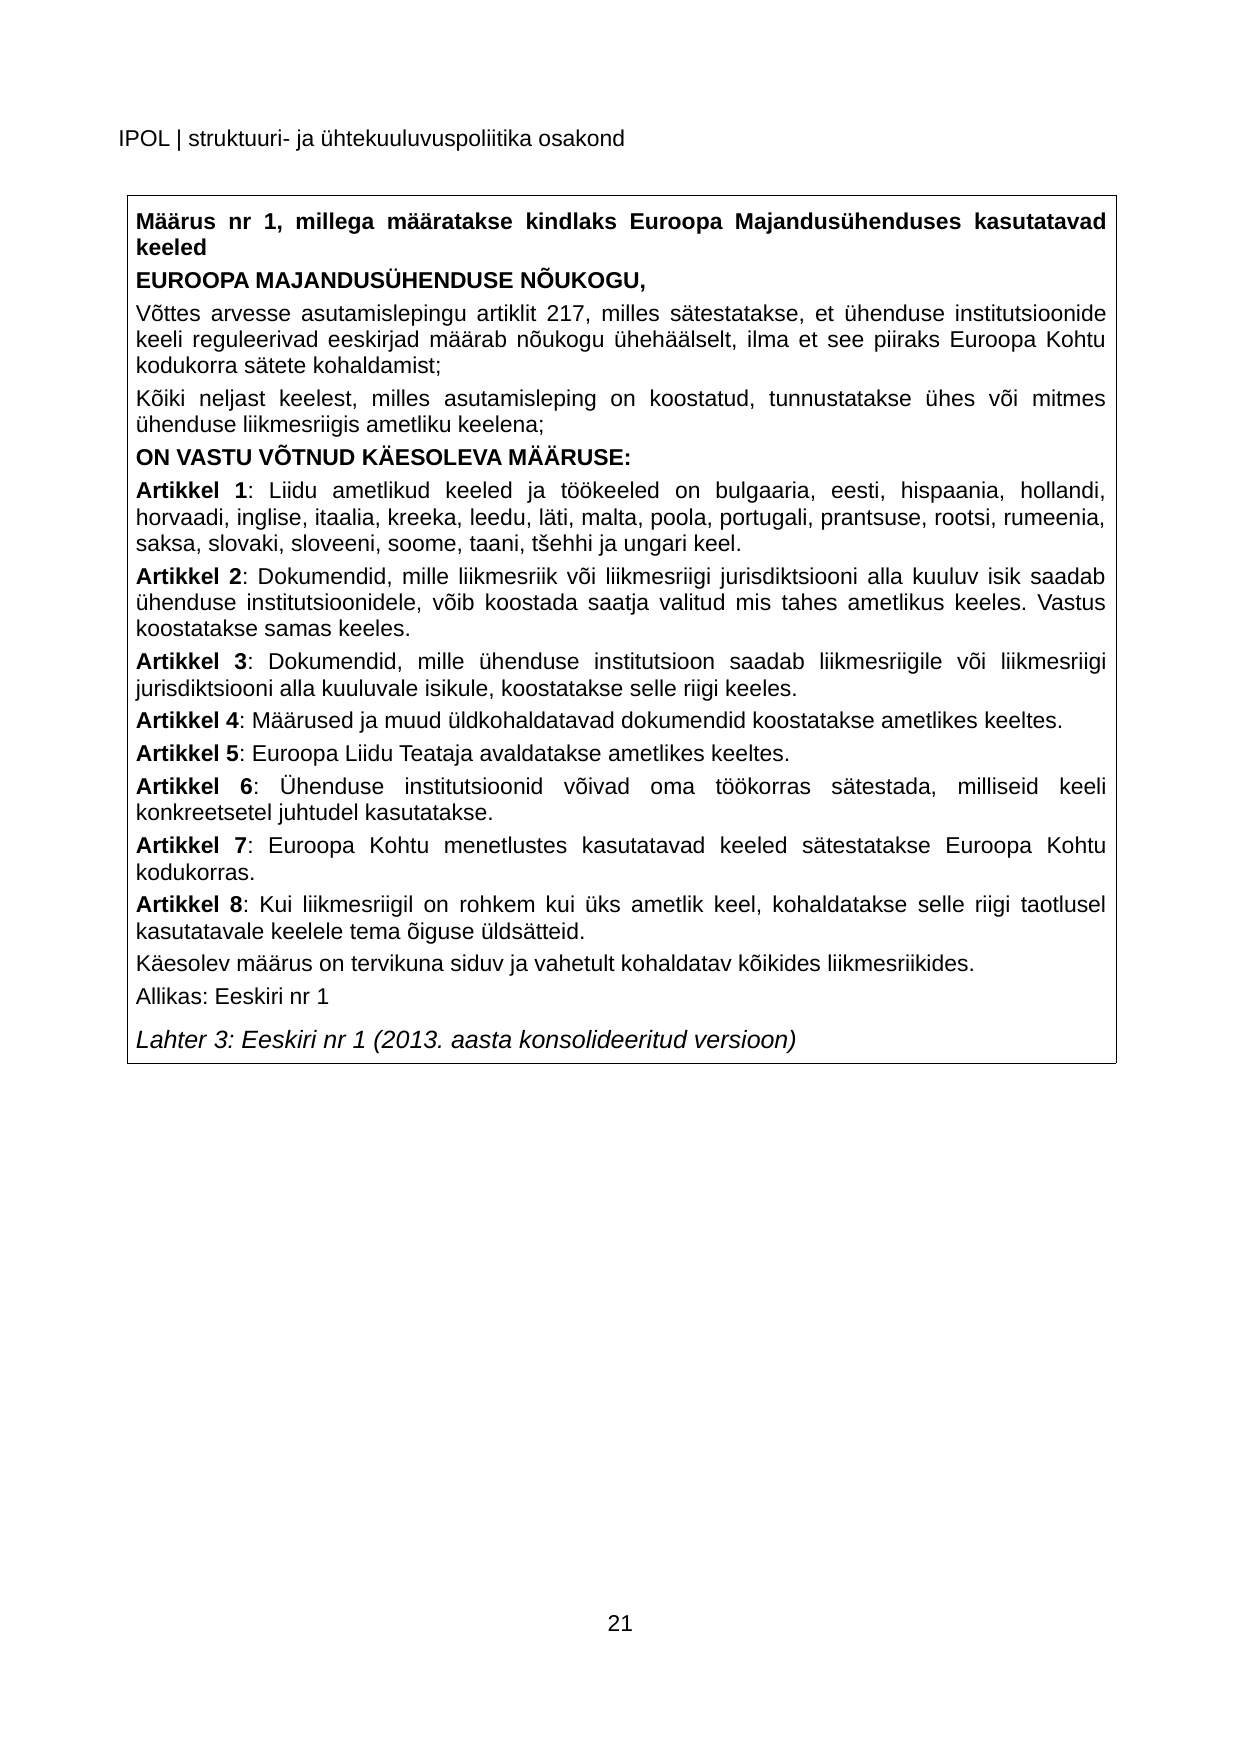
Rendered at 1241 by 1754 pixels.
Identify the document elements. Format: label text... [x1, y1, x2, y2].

text Allikas: Eeskiri nr 1 [136, 983, 1107, 1009]
text Artikkel 5: Euroopa Liidu Teataja avaldatakse ametlikes keeltes. [136, 740, 1107, 766]
text EUROOPA MAJANDUSÜHENDUSE NÕUKOGU, [136, 267, 1107, 293]
text Artikkel 8: Kui liikmesriigil on rohkem kui üks ametlik keel, kohaldatakse selle riigi taotlusel kasutatavale keelele tema õiguse üldsätteid. [136, 891, 1107, 944]
text Võttes arvesse asutamislepingu artiklit 217, milles sätestatakse, et ühenduse institutsioonide keeli reguleerivad eeskirjad määrab nõukogu ühehäälselt, ilma et see piiraks Euroopa Kohtu kodukorra sätete kohaldamist; [136, 299, 1107, 379]
text Käesolev määrus on tervikuna siduv ja vahetult kohaldatav kõikides liikmesriikides. [136, 950, 1107, 977]
text Artikkel 6: Ühenduse institutsioonid võivad oma töökorras sätestada, milliseid keeli konkreetsetel juhtudel kasutatakse. [136, 773, 1107, 826]
text Artikkel 3: Dokumendid, mille ühenduse institutsioon saadab liikmesriigile või liikmesriigi jurisdiktsiooni alla kuuluvale isikule, koostatakse selle riigi keeles. [136, 648, 1107, 701]
text Määrus nr 1, millega määratakse kindlaks Euroopa Majandusühenduses kasutatavad keeled [136, 208, 1107, 260]
text Artikkel 2: Dokumendid, mille liikmesriik või liikmesriigi jurisdiktsiooni alla kuuluv isik saadab ühenduse institutsioonidele, võib koostada saatja valitud mis tahes ametlikus keeles. Vastus koostatakse samas keeles. [136, 563, 1107, 642]
text Lahter 3: Eeskiri nr 1 (2013. aasta konsolideeritud versioon) [136, 1025, 1107, 1054]
text Artikkel 1: Liidu ametlikud keeled ja töökeeled on bulgaaria, eesti, hispaania, hollandi, horvaadi, inglise, itaalia, kreeka, leedu, läti, malta, poola, portugali, prantsuse, rootsi, rumeenia, saksa, slovaki, sloveeni, soome, taani, tšehhi ja ungari keel. [136, 477, 1107, 556]
text ON VASTU VÕTNUD KÄESOLEVA MÄÄRUSE: [136, 444, 1107, 471]
text Artikkel 7: Euroopa Kohtu menetlustes kasutatavad keeled sätestatakse Euroopa Kohtu kodukorras. [136, 832, 1107, 885]
text Kõiki neljast keelest, milles asutamisleping on koostatud, tunnustatakse ühes või mitmes ühenduse liikmesriigis ametliku keelena; [136, 385, 1107, 438]
text Artikkel 4: Määrused ja muud üldkohaldatavad dokumendid koostatakse ametlikes keeltes. [136, 707, 1107, 734]
